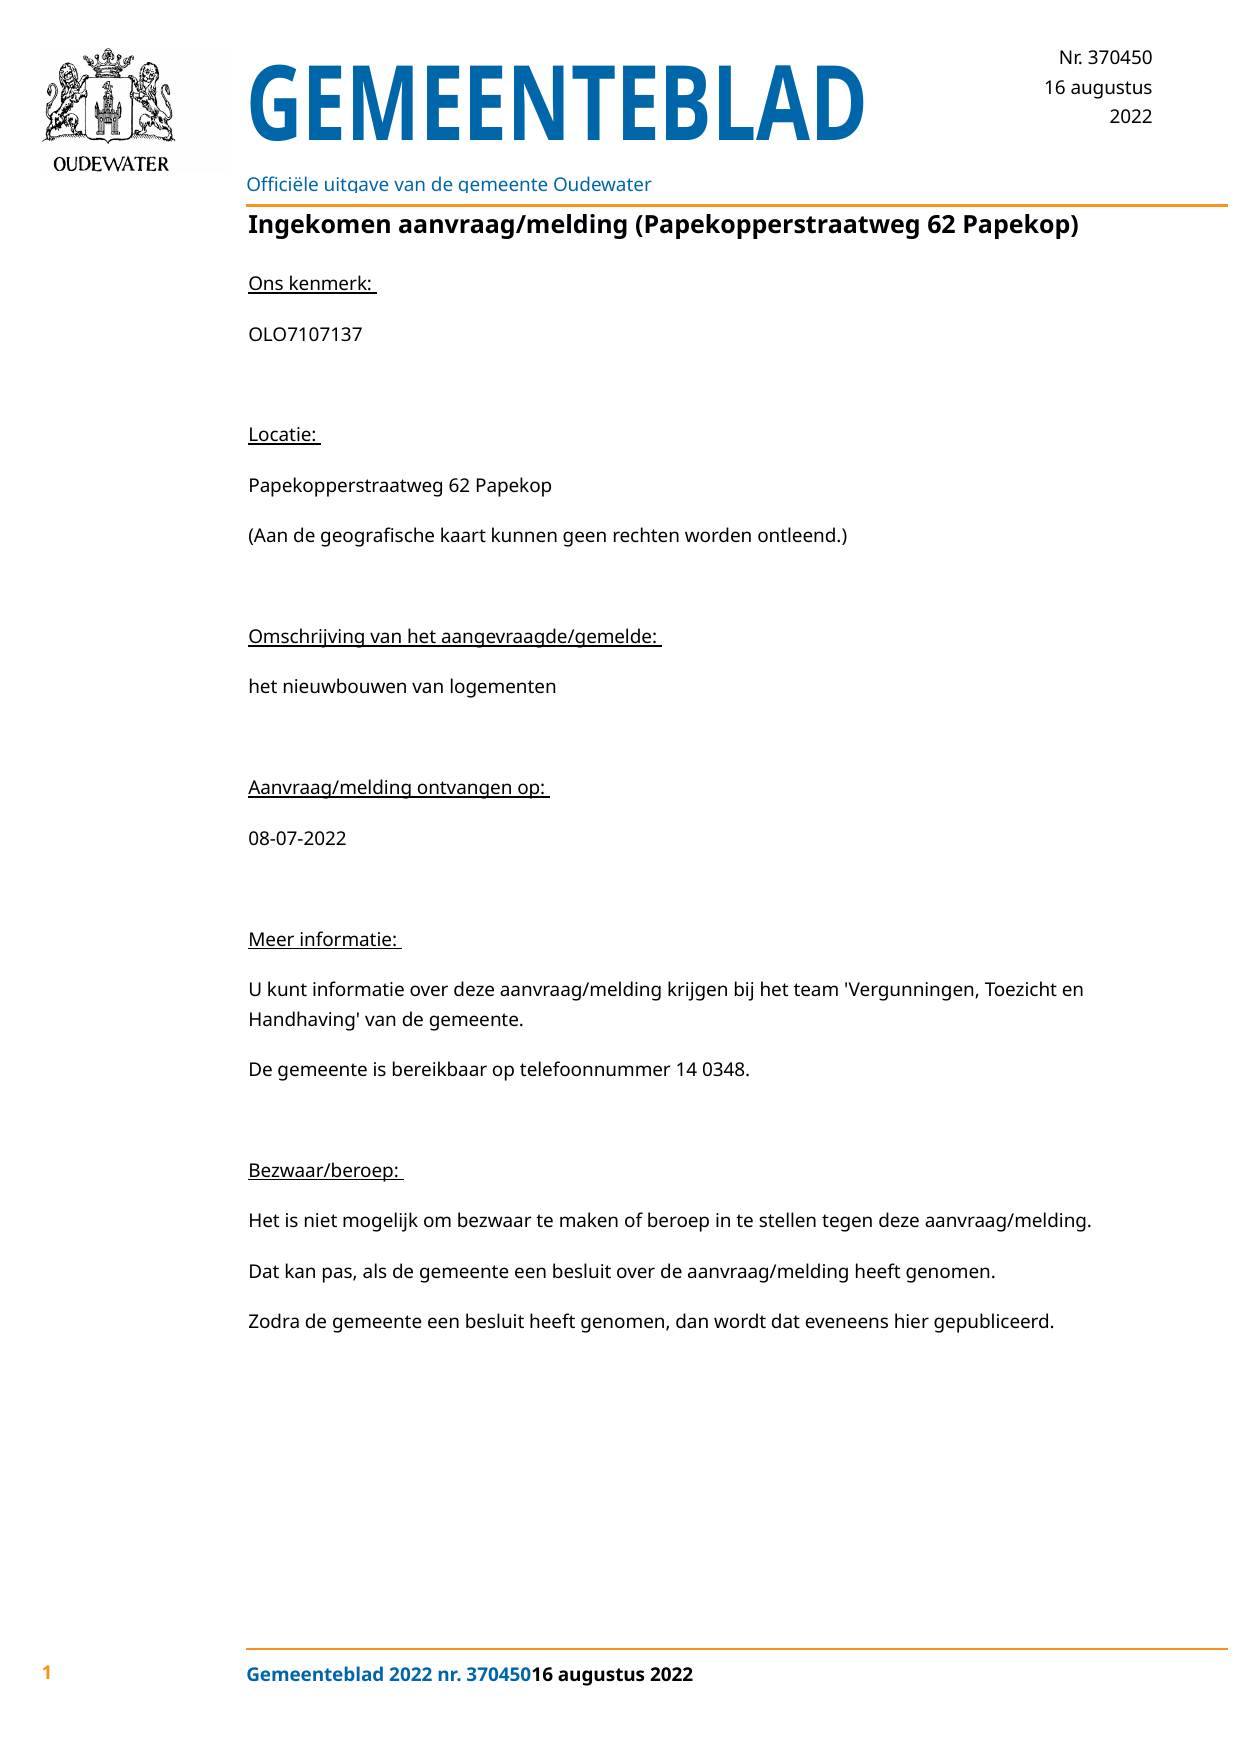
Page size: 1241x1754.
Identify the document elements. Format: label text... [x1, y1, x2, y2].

text Papekopperstraatweg 62 Papekop [248, 472, 1152, 498]
text 08-07-2022 [248, 825, 1152, 851]
text Omschrijving van het aangevraagde/gemelde: [248, 623, 1152, 649]
text Ingekomen aanvraag/melding (Papekopperstraatweg 62 Papekop) [248, 207, 1152, 241]
text U kunt informatie over deze aanvraag/melding krijgen bij het team 'Vergunningen, Toezicht en Handhaving' van de gemeente. [248, 976, 1152, 1031]
text Aanvraag/melding ontvangen op: [248, 774, 1152, 800]
text Zodra de gemeente een besluit heeft genomen, dan wordt dat eveneens hier gepubliceerd. [248, 1308, 1152, 1334]
text Locatie: [248, 422, 1152, 447]
text Dat kan pas, als de gemeente een besluit over de aanvraag/melding heeft genomen. [248, 1258, 1152, 1283]
text Het is niet mogelijk om bezwaar te maken of beroep in te stellen tegen deze aanvraag/melding. [248, 1207, 1152, 1233]
text Ons kenmerk: [248, 270, 1152, 296]
text (Aan de geografische kaart kunnen geen rechten worden ontleend.) [248, 522, 1152, 548]
text Meer informatie: [248, 926, 1152, 951]
text OLO7107137 [248, 321, 1152, 346]
picture [41, 47, 231, 172]
text Bezwaar/beroep: [248, 1157, 1152, 1183]
text De gemeente is bereikbaar op telefoonnummer 14 0348. [248, 1056, 1152, 1082]
text het nieuwbouwen van logementen [248, 674, 1152, 699]
